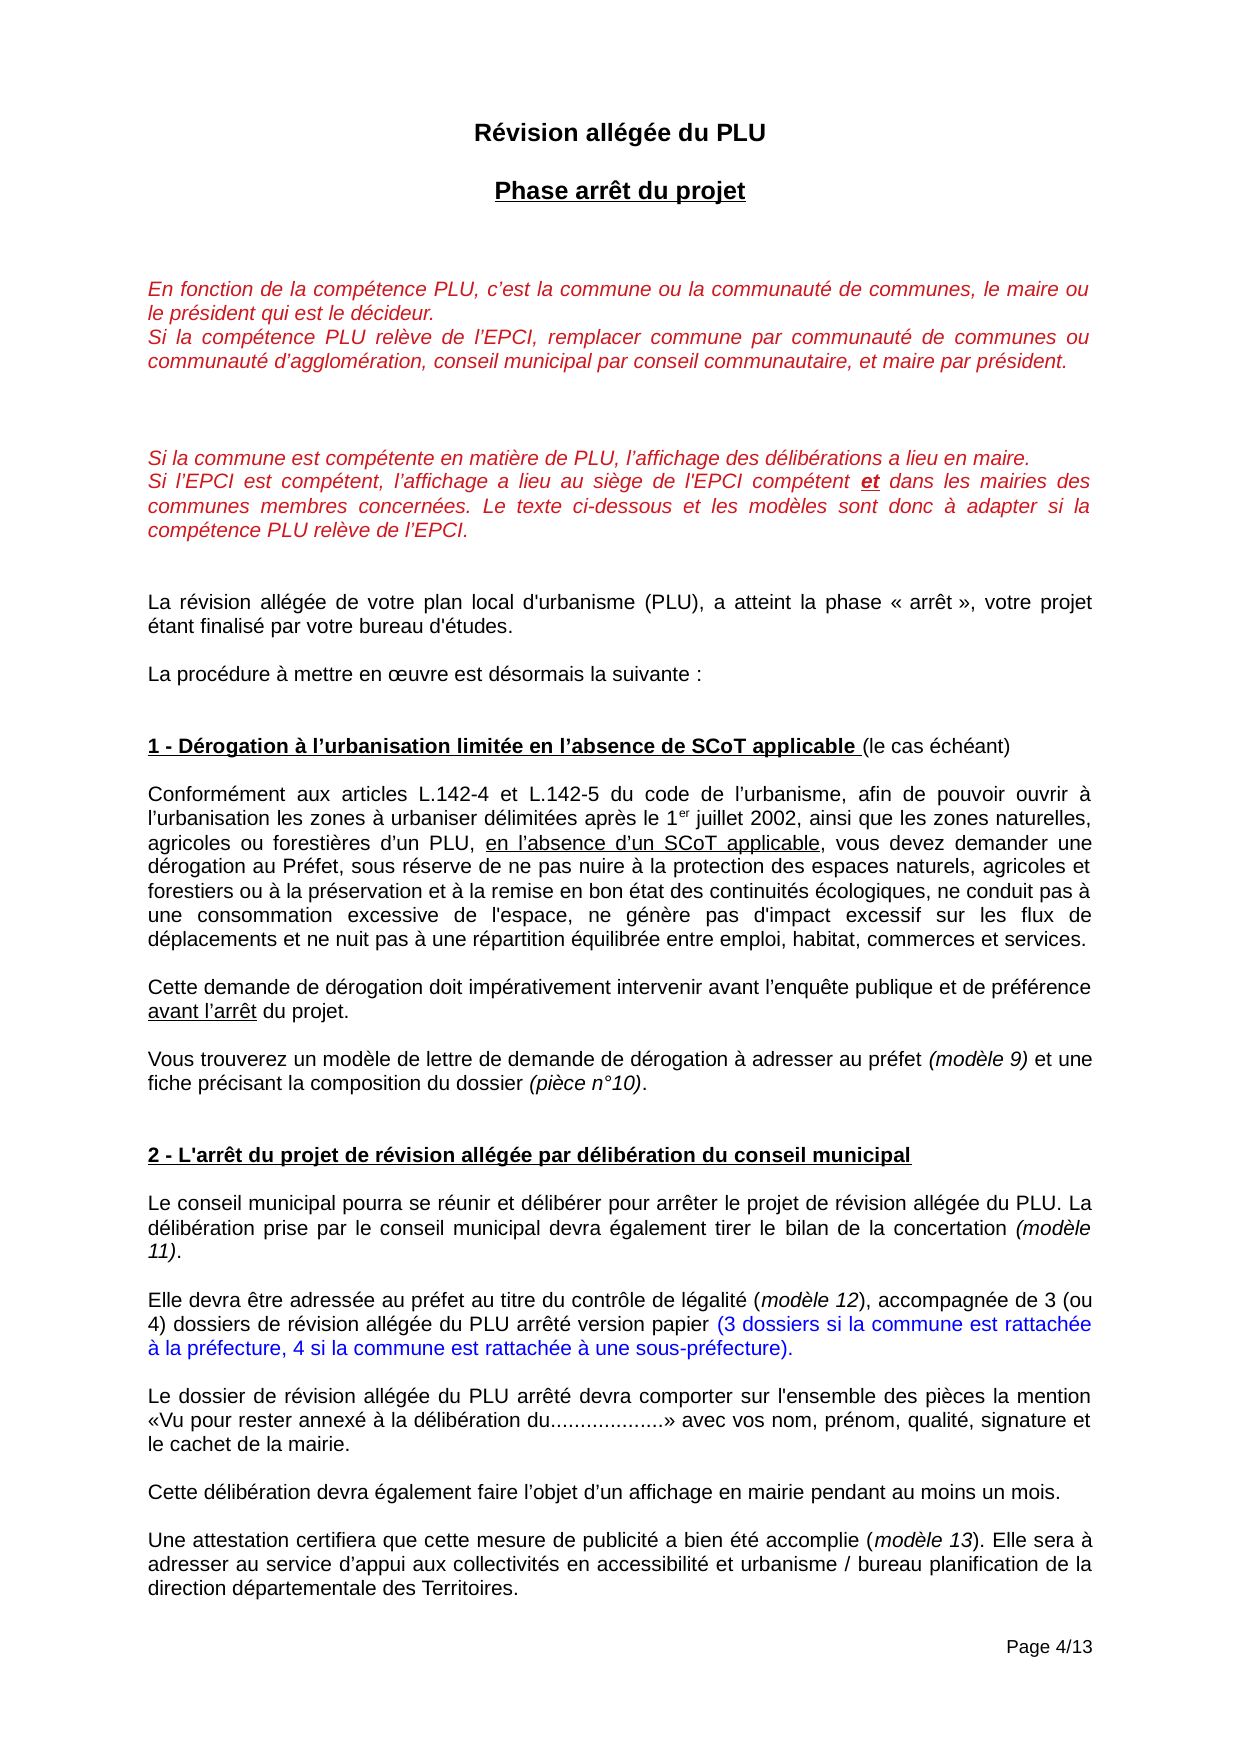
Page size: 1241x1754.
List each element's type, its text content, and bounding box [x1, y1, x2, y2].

text Si la compétence PLU relève de l’EPCI, remplacer commune par communauté de communes ou communauté d’agglomération, conseil municipal par conseil communautaire, et maire par président. [148, 325, 1093, 373]
text En fonction de la compétence PLU, c’est la commune ou la communauté de communes, le maire ou le président qui est le décideur. [148, 277, 1093, 325]
text Vous trouverez un modèle de lettre de demande de dérogation à adresser au préfet (modèle 9) et une fiche précisant la composition du dossier (pièce n°10). [148, 1047, 1093, 1095]
text Cette demande de dérogation doit impérativement intervenir avant l’enquête publique et de préférence avant l’arrêt du projet. [148, 975, 1093, 1023]
list 2 - L'arrêt du projet de révision allégée par délibération du conseil municipal [148, 1143, 1093, 1167]
text Si l’EPCI est compétent, l’affichage a lieu au siège de l'EPCI compétent et dans les mairies des communes membres concernées. Le texte ci-dessous et les modèles sont donc à adapter si la compétence PLU relève de l’EPCI. [148, 469, 1093, 542]
text 1 - Dérogation à l’urbanisation limitée en l’absence de SCoT applicable (le cas échéant) [148, 734, 1093, 758]
text Si la commune est compétente en matière de PLU, l’affichage des délibérations a lieu en maire. [148, 445, 1093, 469]
text Elle devra être adressée au préfet au titre du contrôle de légalité (modèle 12), accompagnée de 3 (ou 4) dossiers de révision allégée du PLU arrêté version papier (3 dossiers si la commune est rattachée à la préfecture, 4 si la commune est rattachée à une sous-préfecture). [148, 1288, 1093, 1360]
text Révision allégée du PLU [148, 118, 1093, 147]
text Le conseil municipal pourra se réunir et délibérer pour arrêter le projet de révision allégée du PLU. La délibération prise par le conseil municipal devra également tirer le bilan de la concertation (modèle 11). [148, 1191, 1093, 1263]
text La procédure à mettre en œuvre est désormais la suivante : [148, 662, 1093, 686]
text La révision allégée de votre plan local d'urbanisme (PLU), a atteint la phase « arrêt », votre projet étant finalisé par votre bureau d'études. [148, 590, 1093, 638]
text Phase arrêt du projet [148, 176, 1093, 205]
text Une attestation certifiera que cette mesure de publicité a bien été accomplie (modèle 13). Elle sera à adresser au service d’appui aux collectivités en accessibilité et urbanisme / bureau planification de la direction départementale des Territoires. [148, 1528, 1093, 1600]
text Conformément aux articles L.142-4 et L.142-5 du code de l’urbanisme, afin de pouvoir ouvrir à l’urbanisation les zones à urbaniser délimitées après le 1er juillet 2002, ainsi que les zones naturelles, agricoles ou forestières d’un PLU, en l’absence d’un SCoT applicable, vous devez demander une dérogation au Préfet, sous réserve de ne pas nuire à la protection des espaces naturels, agricoles et forestiers ou à la préservation et à la remise en bon état des continuités écologiques, ne conduit pas à une consommation excessive de l'espace, ne génère pas d'impact excessif sur les flux de déplacements et ne nuit pas à une répartition équilibrée entre emploi, habitat, commerces et services. [148, 782, 1093, 951]
text Cette délibération devra également faire l’objet d’un affichage en mairie pendant au moins un mois. [148, 1480, 1093, 1504]
text Le dossier de révision allégée du PLU arrêté devra comporter sur l'ensemble des pièces la mention «Vu pour rester annexé à la délibération du...................» avec vos nom, prénom, qualité, signature et le cachet de la mairie. [148, 1384, 1093, 1456]
